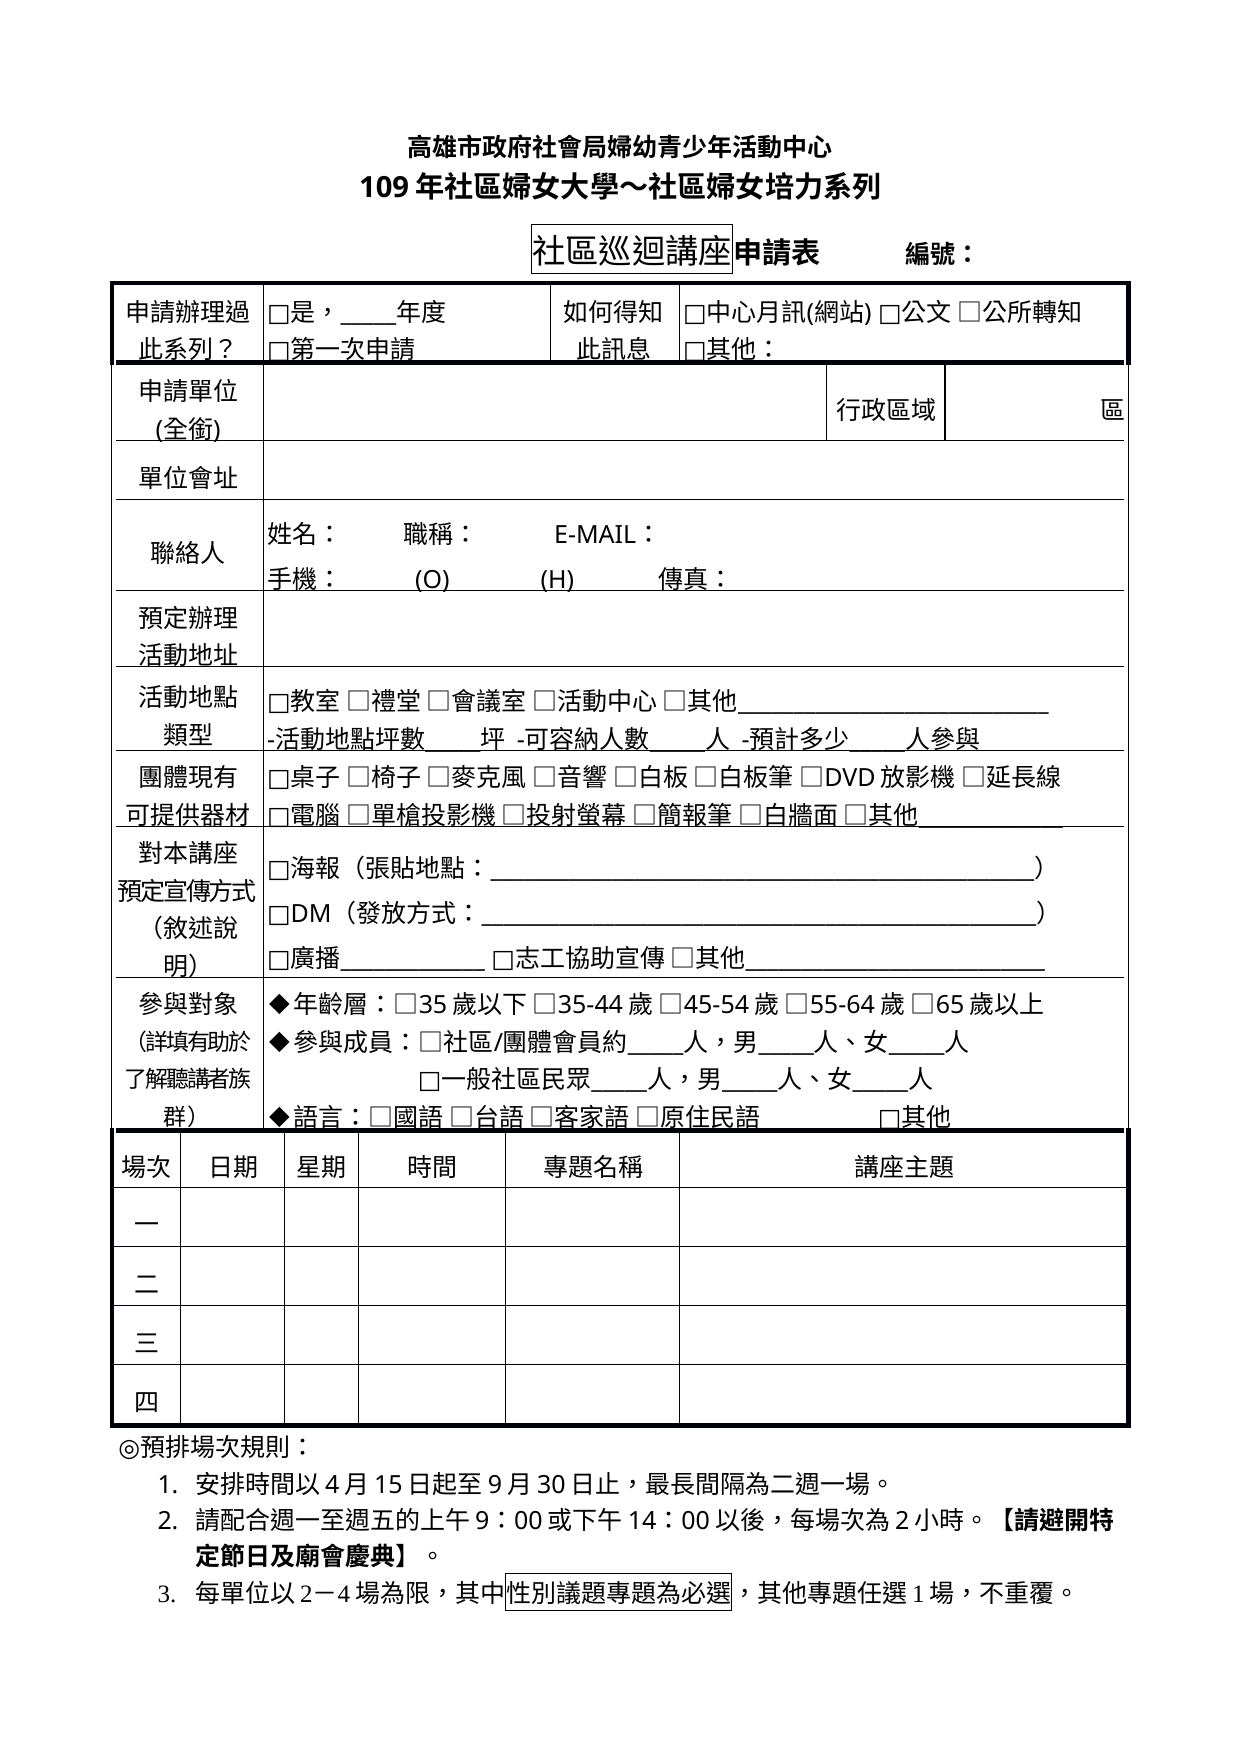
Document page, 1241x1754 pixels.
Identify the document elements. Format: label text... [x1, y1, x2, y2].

table_cell [359, 1188, 505, 1246]
table_cell 二 [114, 1247, 180, 1305]
table_cell [181, 1247, 284, 1305]
table_cell 聯絡人 [112, 499, 263, 590]
table_cell 日期 [181, 1133, 284, 1187]
table_header □中心月訊(網站) □公文 □公所轉知 □其他： [680, 285, 1126, 360]
table_cell [181, 1306, 284, 1364]
table_cell [181, 1365, 284, 1423]
table_cell [359, 1247, 505, 1305]
table_cell □海報（張貼地點：_________________________________________________） □DM（發放方式：__________________________________________________） □廣播_____________ □志工協助宣傳 □其他___________________________ [264, 826, 1128, 977]
table_cell [680, 1306, 1126, 1364]
table_cell [264, 365, 826, 440]
text ◎預排場次規則： [118, 1428, 1122, 1464]
table_cell 場次 [114, 1128, 180, 1187]
table_cell [285, 1306, 358, 1364]
table_cell 對本講座 預定宣傳方式 （敘述說明） [112, 826, 263, 977]
table_cell [506, 1306, 679, 1364]
table_cell [359, 1306, 505, 1364]
table_header □是，_____年度 □第一次申請 [264, 285, 550, 360]
table_cell 活動地點 類型 [112, 666, 263, 750]
table_cell □教室 □禮堂 □會議室 □活動中心 □其他____________________________ -活動地點坪數_____坪 -可容納人數_____人 -預計多少_____人參與 [264, 666, 1128, 750]
table_cell [285, 1247, 358, 1305]
table_cell [680, 1188, 1126, 1246]
list 安排時間以4月15日起至9月30日止，最長間隔為二週一場。 [157, 1464, 1122, 1500]
list 每單位以2－4場為限，其中性別議題專題為必選，其他專題任選1場，不重覆。 [506, 1574, 731, 1610]
table_cell 星期 [285, 1133, 358, 1187]
list 請配合週一至週五的上午9：00或下午14：00以後，每場次為2小時。【請避開特定節日及廟會慶典】。 [157, 1500, 1122, 1573]
table_header 申請辦理過 此系列？ [114, 285, 263, 360]
table_cell [506, 1188, 679, 1246]
table_cell [181, 1188, 284, 1246]
text 社區巡迴講座申請表 編號： [118, 206, 1122, 281]
table_cell [359, 1365, 505, 1423]
table_cell 年齡層：□35歲以下 □35-44歲 □45-54歲 □55-64歲 □65歲以上 參與成員：□社區/團體會員約_____人，男_____人、女_____人 □一般社區民眾_____人，男_____人、女_____人 語言：□國語 □台語 □客家語 □原住民語__________ □其他__________ [264, 977, 1128, 1128]
table_cell [264, 590, 1128, 666]
table_cell [264, 440, 1128, 499]
text 高雄市政府社會局婦幼青少年活動中心 [118, 127, 1122, 163]
list 每單位以2－4場為限，其中性別議題專題為必選，其他專題任選1場，不重覆。 [157, 1573, 505, 1611]
table_cell [285, 1365, 358, 1423]
table_cell □桌子 □椅子 □麥克風 □音響 □白板 □白板筆 □DVD放影機 □延長線 □電腦 □單槍投影機 □投射螢幕 □簡報筆 □白牆面 □其他_____________ [264, 750, 1128, 826]
table_cell 四 [114, 1365, 180, 1423]
table_cell [680, 1247, 1126, 1305]
table_cell [680, 1365, 1126, 1423]
table_cell 單位會址 [112, 440, 263, 499]
table_cell 講座主題 [680, 1128, 1126, 1187]
table_cell 預定辦理 活動地址 [112, 590, 263, 666]
table_cell [506, 1247, 679, 1305]
table_cell 專題名稱 [506, 1133, 679, 1187]
table_cell 姓名： 職稱： E-MAIL： 手機： (O) (H) 傳真： [264, 499, 1128, 590]
table_cell [506, 1365, 679, 1423]
table_cell 一 [114, 1188, 180, 1246]
table_cell [285, 1188, 358, 1246]
list 每單位以2－4場為限，其中性別議題專題為必選，其他專題任選1場，不重覆。 [732, 1573, 1122, 1611]
table_header 如何得知 此訊息 [551, 285, 679, 360]
table_cell 申請單位 (全銜) [112, 360, 263, 440]
table_cell 時間 [359, 1133, 505, 1187]
text 109年社區婦女大學～社區婦女培力系列 [118, 163, 1122, 206]
table_cell 團體現有 可提供器材 [112, 750, 263, 826]
table_cell 行政區域 [827, 365, 944, 440]
table_cell 區 [946, 360, 1128, 440]
table_cell 三 [114, 1306, 180, 1364]
table_cell 參與對象 （詳填有助於了解聽講者族群 ） [112, 977, 263, 1128]
